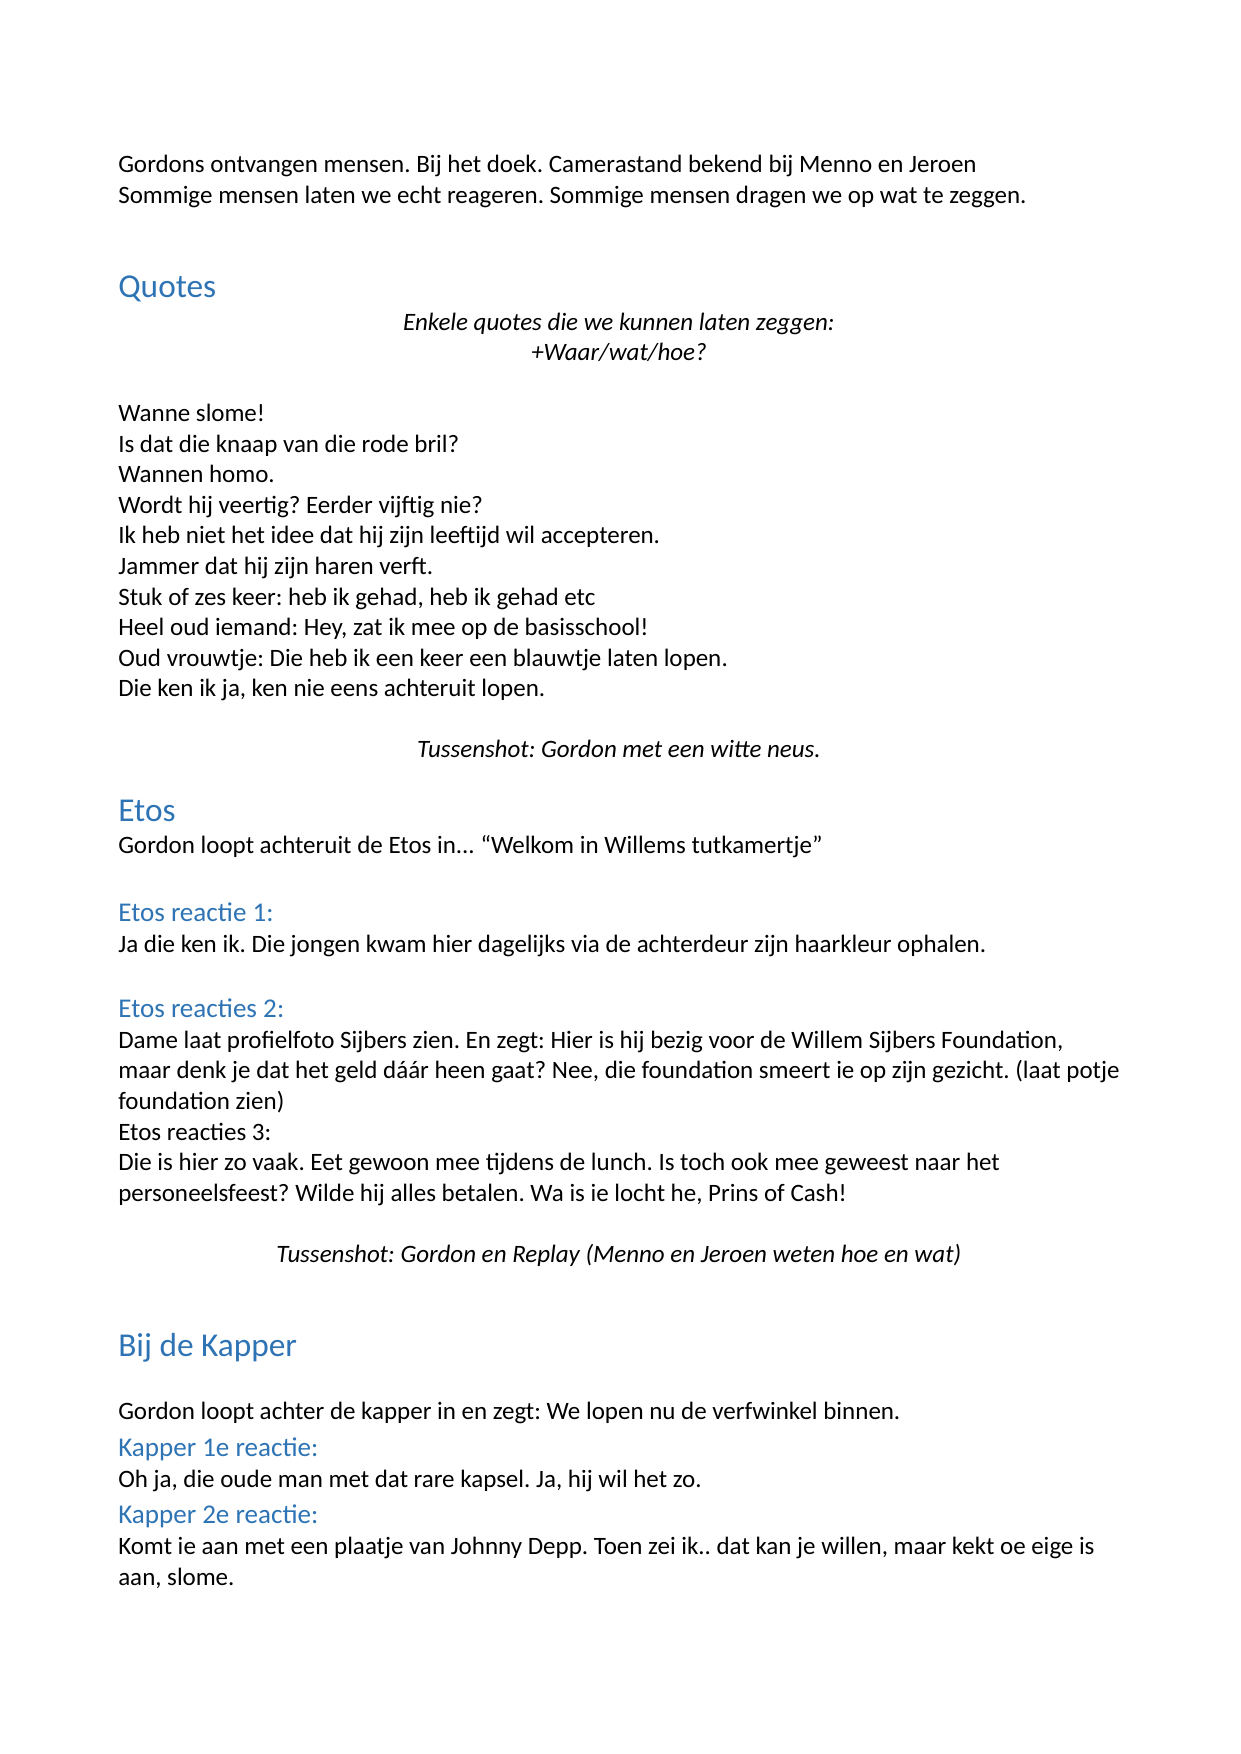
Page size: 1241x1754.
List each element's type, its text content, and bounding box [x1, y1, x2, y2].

text Sommige mensen laten we echt reageren. Sommige mensen dragen we op wat te zeggen. [118, 179, 1122, 210]
text Jammer dat hij zijn haren verft. Stuk of zes keer: heb ik gehad, heb ik gehad etc [118, 550, 1122, 611]
text Tussenshot: Gordon en Replay (Menno en Jeroen weten hoe en wat) [118, 1238, 1122, 1268]
text Gordon loopt achteruit de Etos in... “Welkom in Willems tutkamertje” [118, 829, 1122, 860]
text Oud vrouwtje: Die heb ik een keer een blauwtje laten lopen. Die ken ik ja, ken nie eens achteruit lopen. [118, 642, 1122, 703]
text Wanne slome! Is dat die knaap van die rode bril? [118, 367, 1122, 458]
text Komt ie aan met een plaatje van Johnny Depp. Toen zei ik.. dat kan je willen, maar kekt oe eige is aan, slome. [118, 1531, 1122, 1592]
subtitle Kapper 2e reactie: [118, 1497, 1122, 1531]
text Heel oud iemand: Hey, zat ik mee op de basisschool! [118, 611, 1122, 642]
text Wordt hij veertig? Eerder vijftig nie? [118, 489, 1122, 519]
text Gordons ontvangen mensen. Bij het doek. Camerastand bekend bij Menno en Jeroen [118, 149, 1122, 179]
subtitle Etos [118, 789, 1122, 829]
text Gordon loopt achter de kapper in en zegt: We lopen nu de verfwinkel binnen. [118, 1395, 1122, 1426]
text Dame laat profielfoto Sijbers zien. En zegt: Hier is hij bezig voor de Willem Sijbers Foundation, maar denk je dat het geld dáár heen gaat? Nee, die foundation smeert ie op zijn gezicht. (laat potje foundation zien) [118, 1024, 1122, 1116]
text Ja die ken ik. Die jongen kwam hier dagelijks via de achterdeur zijn haarkleur ophalen. [118, 928, 1122, 958]
subtitle Etos reacties 2: [118, 991, 1122, 1024]
text Oh ja, die oude man met dat rare kapsel. Ja, hij wil het zo. [118, 1463, 1122, 1493]
text Etos reacties 3: Die is hier zo vaak. Eet gewoon mee tijdens de lunch. Is toch ook mee geweest naar het personeelsfeest? Wilde hij alles betalen. Wa is ie locht he, Prins of Cash! [118, 1116, 1122, 1207]
text Wannen homo. [118, 458, 1122, 489]
text Tussenshot: Gordon met een witte neus. [118, 733, 1122, 764]
subtitle Quotes [118, 265, 1122, 306]
subtitle Kapper 1e reactie: [118, 1430, 1122, 1463]
text Enkele quotes die we kunnen laten zeggen: +Waar/wat/hoe? [118, 306, 1122, 367]
subtitle Bij de Kapper [118, 1324, 1122, 1364]
text Ik heb niet het idee dat hij zijn leeftijd wil accepteren. [118, 519, 1122, 550]
subtitle Etos reactie 1: [118, 895, 1122, 928]
